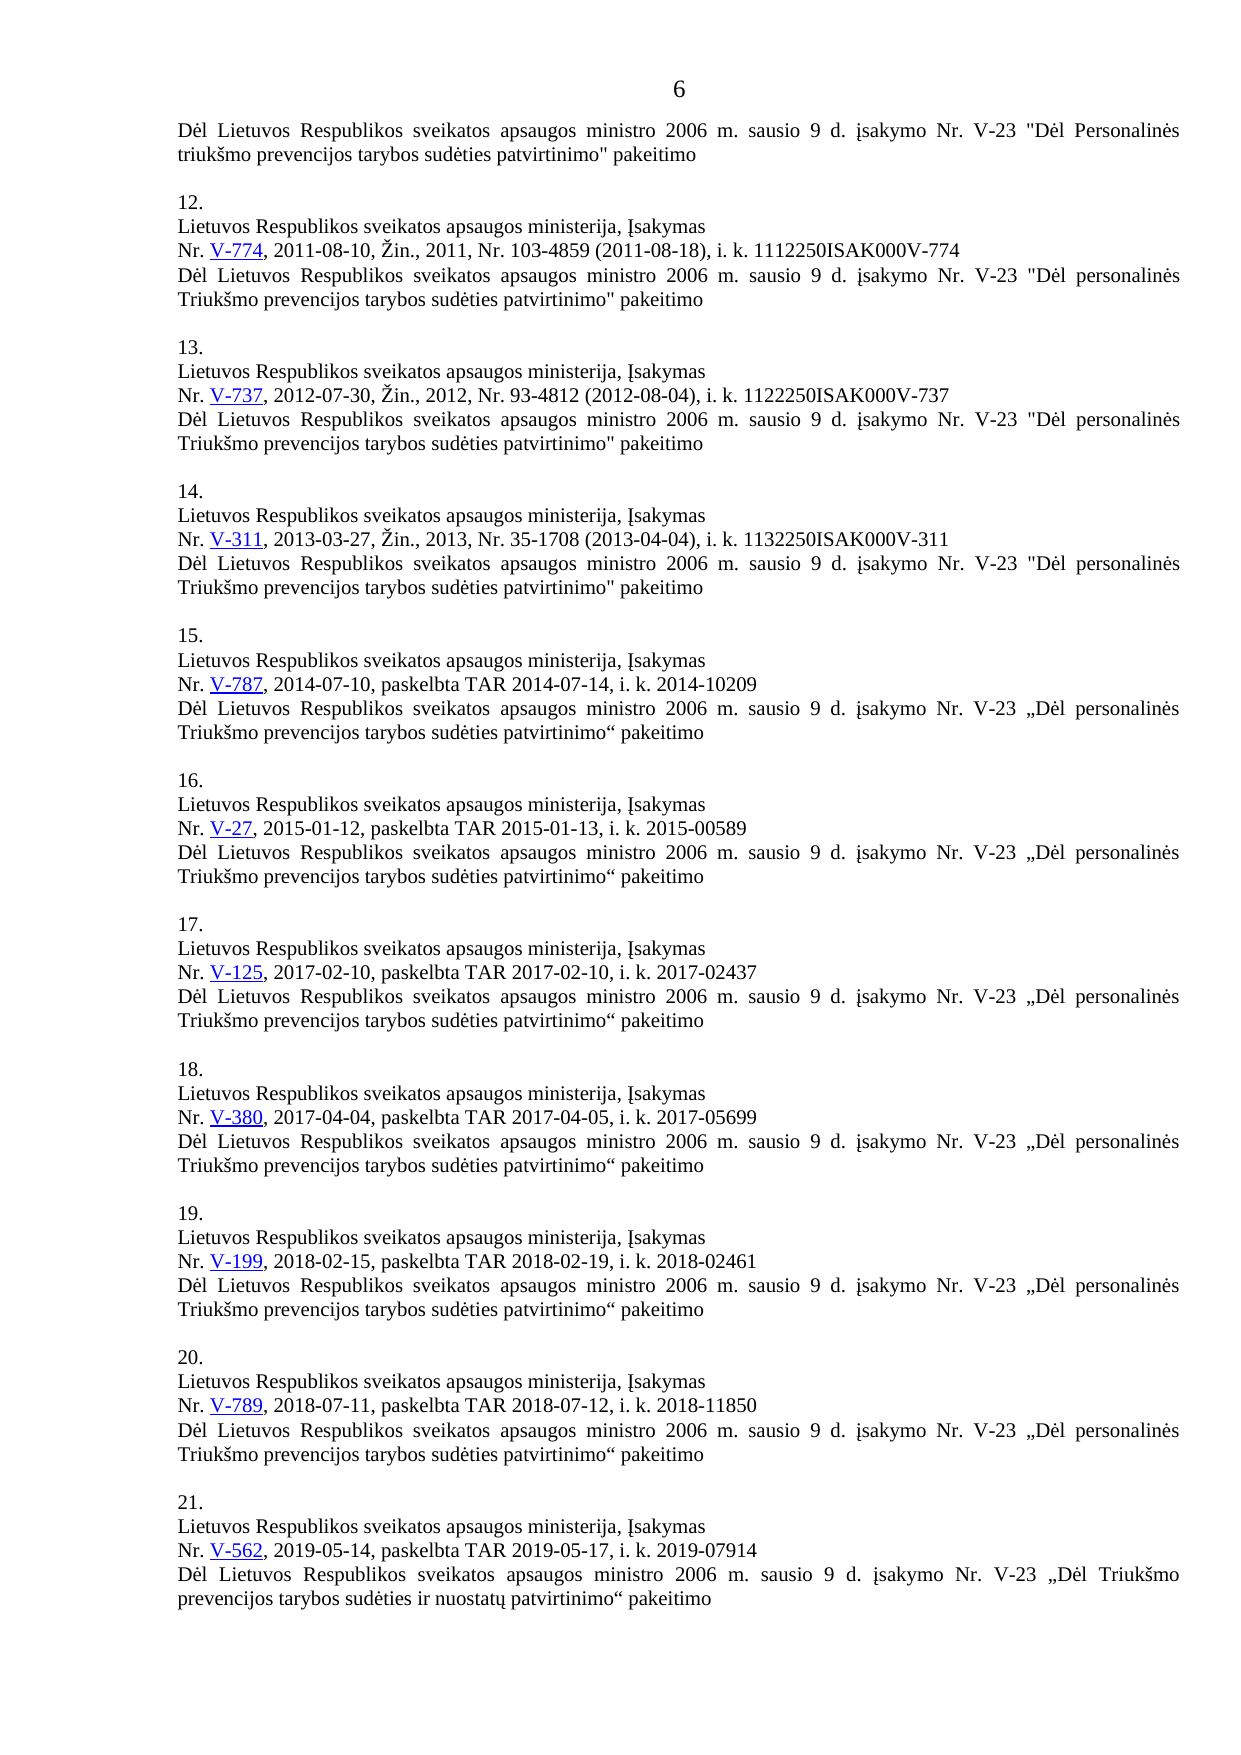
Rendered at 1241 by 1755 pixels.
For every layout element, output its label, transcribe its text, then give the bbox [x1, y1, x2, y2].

text Dėl Lietuvos Respublikos sveikatos apsaugos ministro 2006 m. sausio 9 d. įsakymo Nr. V-23 „Dėl personalinės Triukšmo prevencijos tarybos sudėties patvirtinimo“ pakeitimo [177, 696, 1181, 744]
text Lietuvos Respublikos sveikatos apsaugos ministerija, Įsakymas [177, 1081, 1181, 1105]
text Nr. V-562, 2019-05-14, paskelbta TAR 2019-05-17, i. k. 2019-07914 [177, 1538, 1181, 1562]
text 15. [177, 623, 1181, 647]
text Nr. V-199, 2018-02-15, paskelbta TAR 2018-02-19, i. k. 2018-02461 [177, 1249, 1181, 1273]
text Lietuvos Respublikos sveikatos apsaugos ministerija, Įsakymas [177, 792, 1181, 816]
text 18. [177, 1057, 1181, 1081]
text Lietuvos Respublikos sveikatos apsaugos ministerija, Įsakymas [177, 936, 1181, 960]
text 14. [177, 479, 1181, 503]
text 21. [177, 1490, 1181, 1514]
text 16. [177, 768, 1181, 792]
text Dėl Lietuvos Respublikos sveikatos apsaugos ministro 2006 m. sausio 9 d. įsakymo Nr. V-23 "Dėl personalinės Triukšmo prevencijos tarybos sudėties patvirtinimo" pakeitimo [177, 551, 1181, 599]
text Nr. V-774, 2011-08-10, Žin., 2011, Nr. 103-4859 (2011-08-18), i. k. 1112250ISAK000V-774 [177, 238, 1181, 262]
text Dėl Lietuvos Respublikos sveikatos apsaugos ministro 2006 m. sausio 9 d. įsakymo Nr. V-23 „Dėl Triukšmo prevencijos tarybos sudėties ir nuostatų patvirtinimo“ pakeitimo [177, 1562, 1181, 1610]
text 19. [177, 1201, 1181, 1225]
text Lietuvos Respublikos sveikatos apsaugos ministerija, Įsakymas [177, 359, 1181, 383]
text Lietuvos Respublikos sveikatos apsaugos ministerija, Įsakymas [177, 1514, 1181, 1538]
text Lietuvos Respublikos sveikatos apsaugos ministerija, Įsakymas [177, 1369, 1181, 1393]
text Dėl Lietuvos Respublikos sveikatos apsaugos ministro 2006 m. sausio 9 d. įsakymo Nr. V-23 „Dėl personalinės Triukšmo prevencijos tarybos sudėties patvirtinimo“ pakeitimo [177, 1273, 1181, 1321]
text Lietuvos Respublikos sveikatos apsaugos ministerija, Įsakymas [177, 503, 1181, 527]
text Lietuvos Respublikos sveikatos apsaugos ministerija, Įsakymas [177, 214, 1181, 238]
text Dėl Lietuvos Respublikos sveikatos apsaugos ministro 2006 m. sausio 9 d. įsakymo Nr. V-23 „Dėl personalinės Triukšmo prevencijos tarybos sudėties patvirtinimo“ pakeitimo [177, 1417, 1181, 1466]
text 17. [177, 912, 1181, 936]
text 12. [177, 190, 1181, 214]
text Nr. V-737, 2012-07-30, Žin., 2012, Nr. 93-4812 (2012-08-04), i. k. 1122250ISAK000V-737 [177, 383, 1181, 407]
text Dėl Lietuvos Respublikos sveikatos apsaugos ministro 2006 m. sausio 9 d. įsakymo Nr. V-23 "Dėl personalinės Triukšmo prevencijos tarybos sudėties patvirtinimo" pakeitimo [177, 407, 1181, 455]
text Nr. V-27, 2015-01-12, paskelbta TAR 2015-01-13, i. k. 2015-00589 [177, 816, 1181, 840]
text Dėl Lietuvos Respublikos sveikatos apsaugos ministro 2006 m. sausio 9 d. įsakymo Nr. V-23 "Dėl Personalinės triukšmo prevencijos tarybos sudėties patvirtinimo" pakeitimo [177, 118, 1181, 166]
text Dėl Lietuvos Respublikos sveikatos apsaugos ministro 2006 m. sausio 9 d. įsakymo Nr. V-23 „Dėl personalinės Triukšmo prevencijos tarybos sudėties patvirtinimo“ pakeitimo [177, 984, 1181, 1032]
text Nr. V-787, 2014-07-10, paskelbta TAR 2014-07-14, i. k. 2014-10209 [177, 672, 1181, 696]
text 20. [177, 1345, 1181, 1369]
text Lietuvos Respublikos sveikatos apsaugos ministerija, Įsakymas [177, 1225, 1181, 1249]
text Dėl Lietuvos Respublikos sveikatos apsaugos ministro 2006 m. sausio 9 d. įsakymo Nr. V-23 "Dėl personalinės Triukšmo prevencijos tarybos sudėties patvirtinimo" pakeitimo [177, 262, 1181, 311]
text Nr. V-789, 2018-07-11, paskelbta TAR 2018-07-12, i. k. 2018-11850 [177, 1393, 1181, 1417]
text Dėl Lietuvos Respublikos sveikatos apsaugos ministro 2006 m. sausio 9 d. įsakymo Nr. V-23 „Dėl personalinės Triukšmo prevencijos tarybos sudėties patvirtinimo“ pakeitimo [177, 840, 1181, 888]
text 13. [177, 335, 1181, 359]
text Nr. V-311, 2013-03-27, Žin., 2013, Nr. 35-1708 (2013-04-04), i. k. 1132250ISAK000V-311 [177, 527, 1181, 551]
text Dėl Lietuvos Respublikos sveikatos apsaugos ministro 2006 m. sausio 9 d. įsakymo Nr. V-23 „Dėl personalinės Triukšmo prevencijos tarybos sudėties patvirtinimo“ pakeitimo [177, 1129, 1181, 1177]
text Nr. V-125, 2017-02-10, paskelbta TAR 2017-02-10, i. k. 2017-02437 [177, 960, 1181, 984]
text Lietuvos Respublikos sveikatos apsaugos ministerija, Įsakymas [177, 647, 1181, 672]
text Nr. V-380, 2017-04-04, paskelbta TAR 2017-04-05, i. k. 2017-05699 [177, 1105, 1181, 1129]
